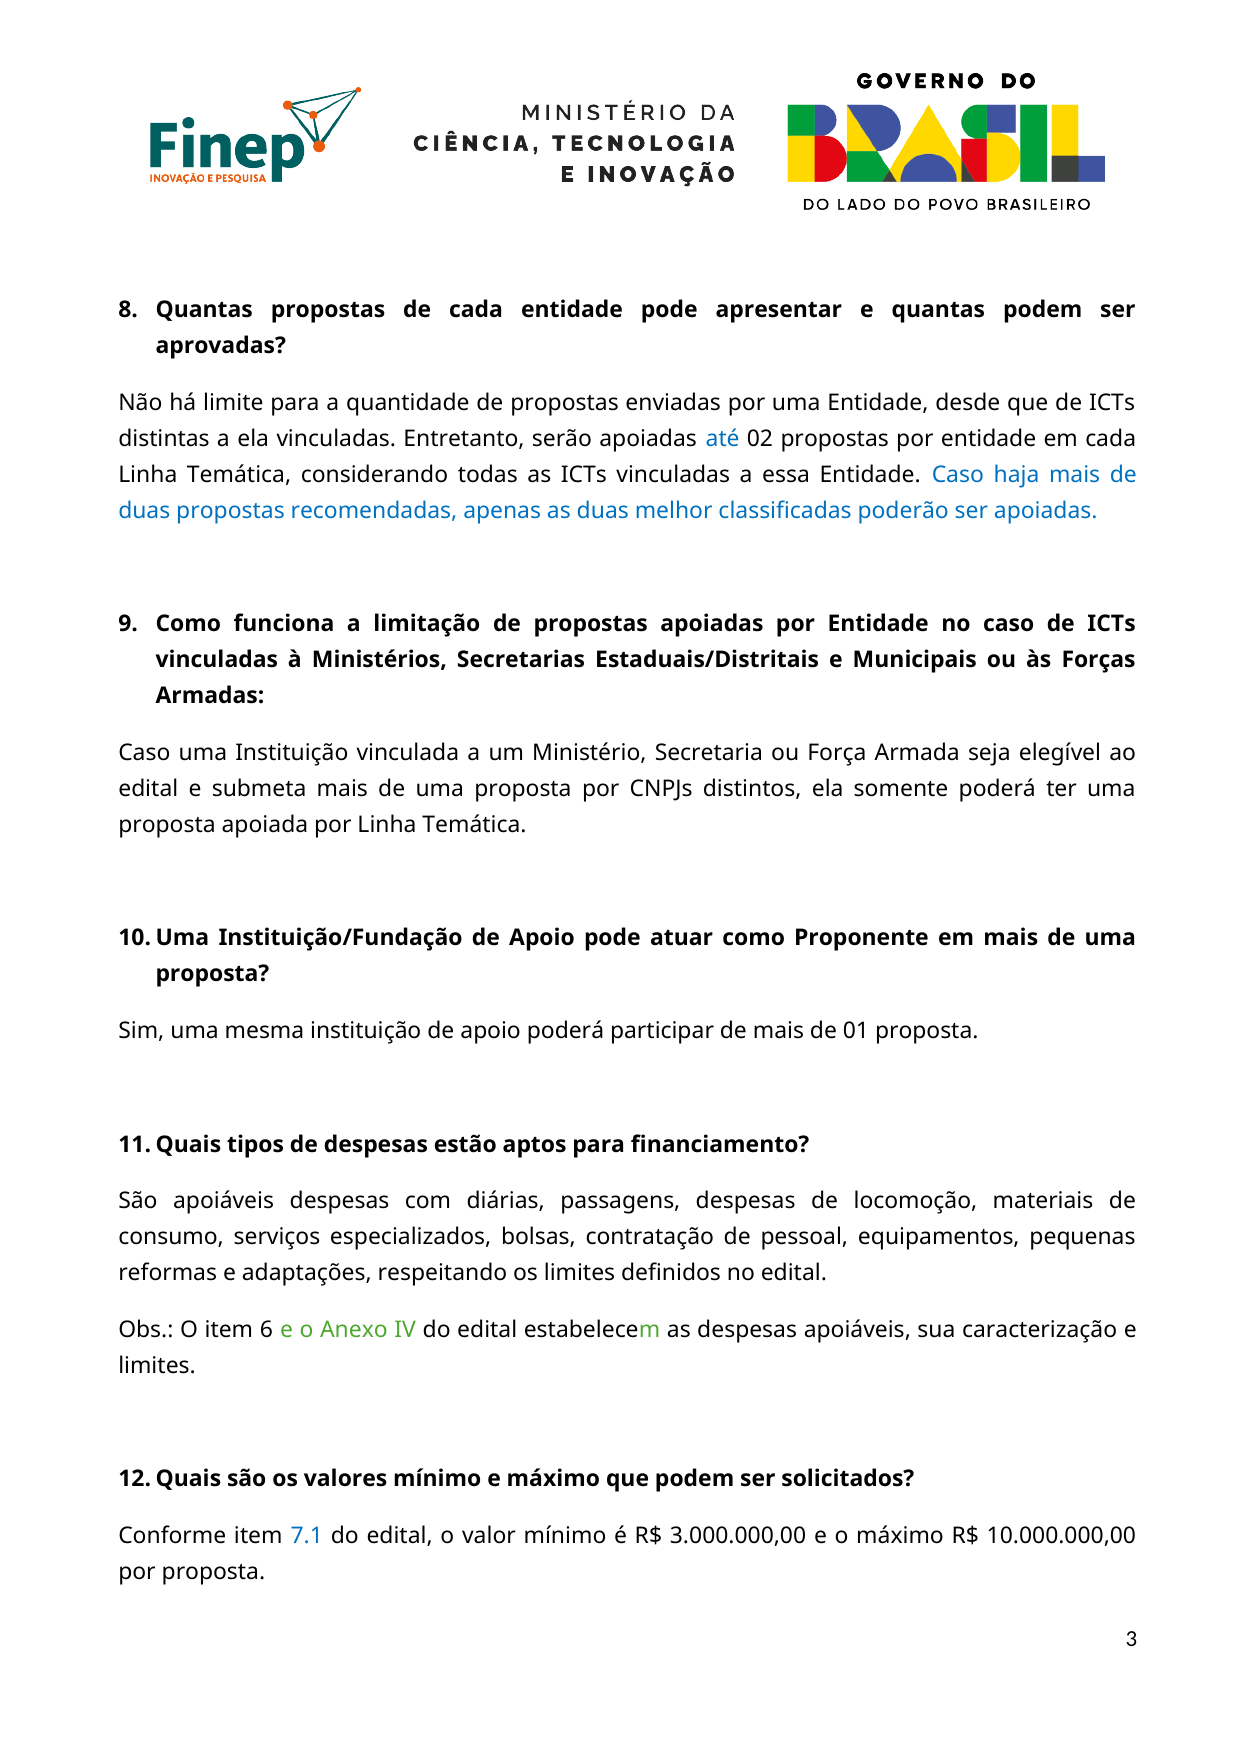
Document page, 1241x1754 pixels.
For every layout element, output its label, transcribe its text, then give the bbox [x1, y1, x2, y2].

text Obs.: O item 6 e o Anexo IV do edital estabelecem as despesas apoiáveis, sua caracterização e limites. [118, 1313, 1137, 1380]
list Quantas propostas de cada entidade pode apresentar e quantas podem ser aprovadas? [118, 293, 1137, 360]
text Sim, uma mesma instituição de apoio poderá participar de mais de 01 proposta. [118, 1014, 1137, 1045]
list Quais são os valores mínimo e máximo que podem ser solicitados? [118, 1462, 1137, 1494]
text Não há limite para a quantidade de propostas enviadas por uma Entidade, desde que de ICTs distintas a ela vinculadas. Entretanto, serão apoiadas até 02 propostas por entidade em cada Linha Temática, considerando todas as ICTs vinculadas a essa Entidade. Caso haja mais de duas propostas recomendadas, apenas as duas melhor classificadas poderão ser apoiadas. [118, 386, 1137, 525]
list Como funciona a limitação de propostas apoiadas por Entidade no caso de ICTs vinculadas à Ministérios, Secretarias Estaduais/Distritais e Municipais ou às Forças Armadas: [118, 607, 1137, 710]
list Uma Instituição/Fundação de Apoio pode atuar como Proponente em mais de uma proposta? [118, 921, 1137, 988]
text Caso uma Instituição vinculada a um Ministério, Secretaria ou Força Armada seja elegível ao edital e submeta mais de uma proposta por CNPJs distintos, ela somente poderá ter uma proposta apoiada por Linha Temática. [118, 736, 1137, 839]
text São apoiáveis despesas com diárias, passagens, despesas de locomoção, materiais de consumo, serviços especializados, bolsas, contratação de pessoal, equipamentos, pequenas reformas e adaptações, respeitando os limites definidos no edital. [118, 1184, 1137, 1287]
text Conforme item 7.1 do edital, o valor mínimo é R$ 3.000.000,00 e o máximo R$ 10.000.000,00 por proposta. [118, 1519, 1137, 1586]
list Quais tipos de despesas estão aptos para financiamento? [118, 1127, 1137, 1159]
